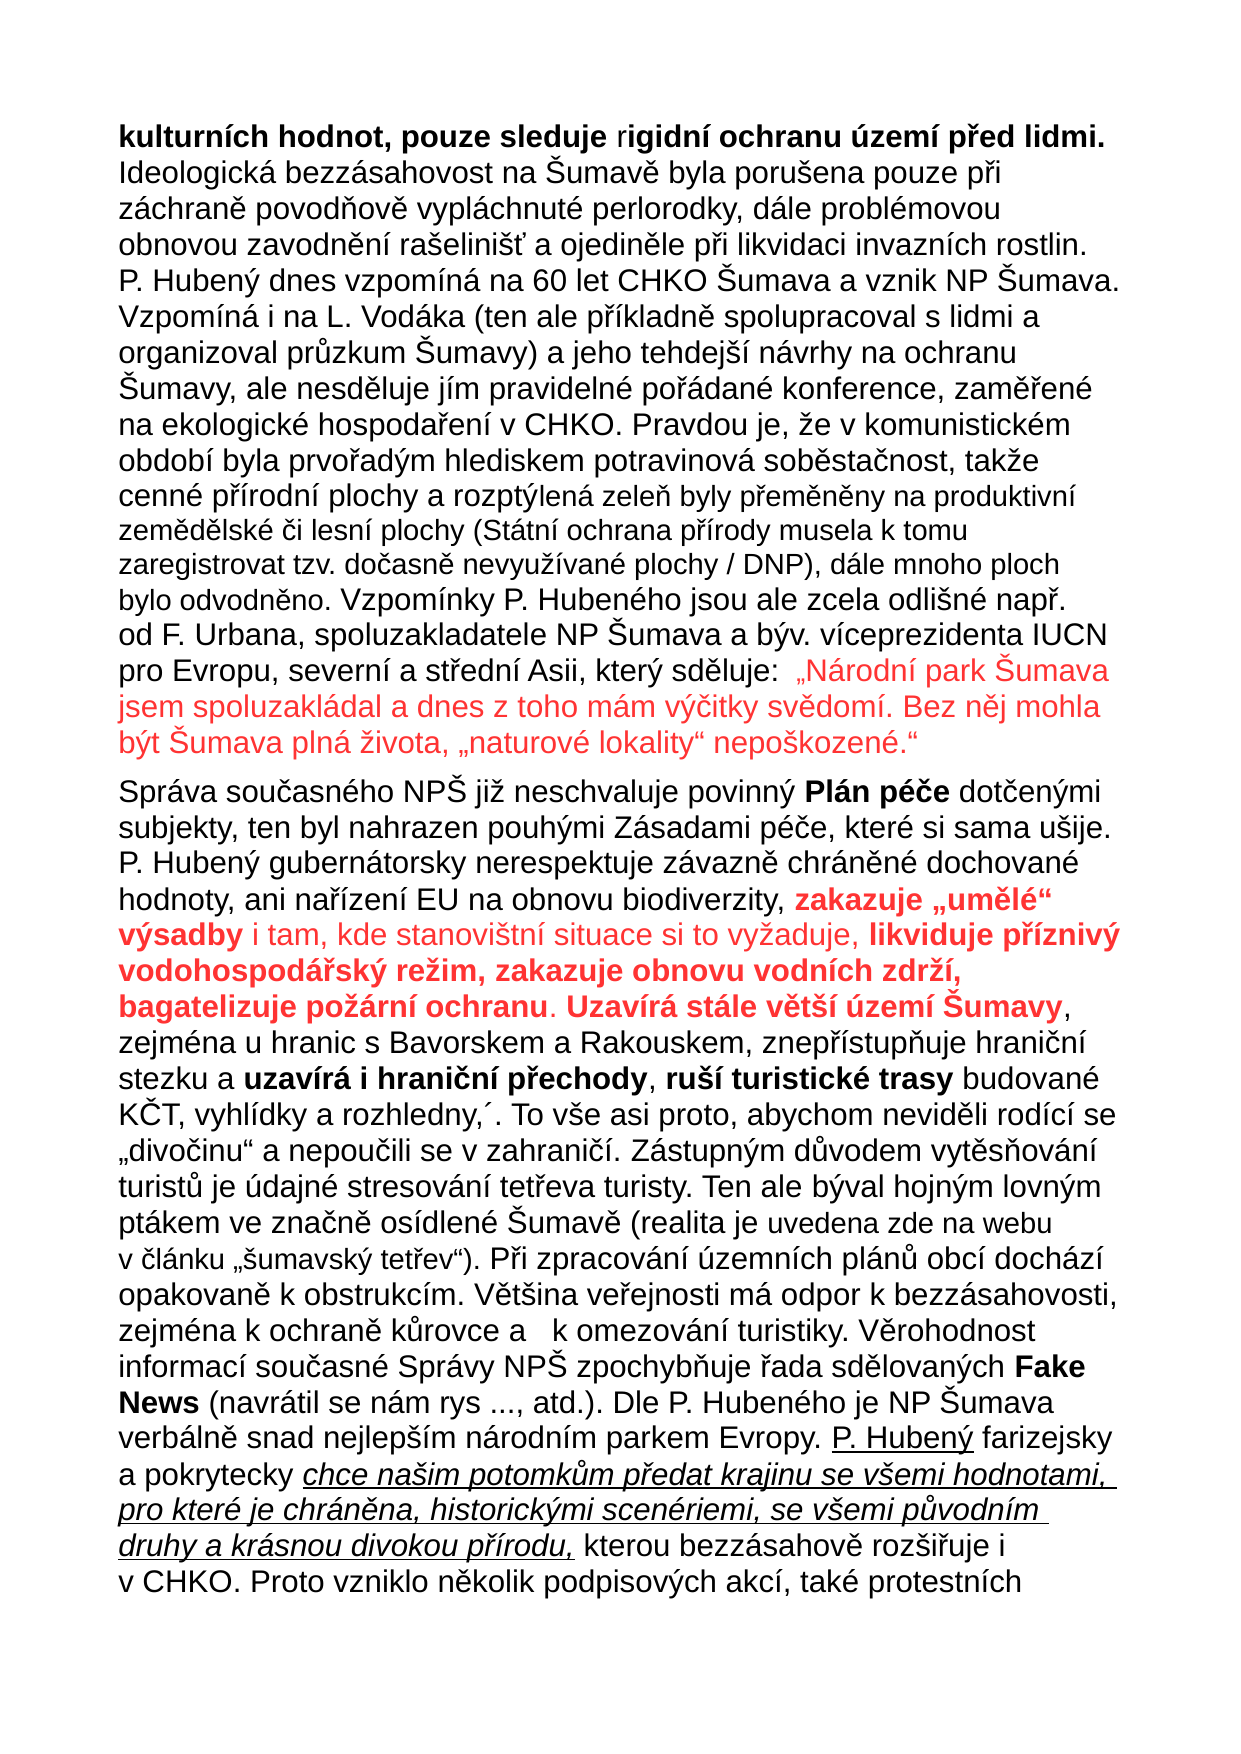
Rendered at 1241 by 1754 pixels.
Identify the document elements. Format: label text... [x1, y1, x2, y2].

text kulturních hodnot, pouze sleduje rigidní ochranu území před lidmi. Ideologická bezzásahovost na Šumavě byla porušena pouze při záchraně povodňově vypláchnuté perlorodky, dále problémovou obnovou zavodnění rašelinišť a ojediněle při likvidaci invazních rostlin. P. Hubený dnes vzpomíná na 60 let CHKO Šumava a vznik NP Šumava. Vzpomíná i na L. Vodáka (ten ale příkladně spolupracoval s lidmi a organizoval průzkum Šumavy) a jeho tehdejší návrhy na ochranu Šumavy, ale nesděluje jím pravidelné pořádané konference, zaměřené na ekologické hospodaření v CHKO. Pravdou je, že v komunistickém období byla prvořadým hlediskem potravinová soběstačnost, takže cenné přírodní plochy a rozptýlená zeleň byly přeměněny na produktivní zemědělské či lesní plochy (Státní ochrana přírody musela k tomu zaregistrovat tzv. dočasně nevyužívané plochy / DNP), dále mnoho ploch bylo odvodněno. Vzpomínky P. Hubeného jsou ale zcela odlišné např. od F. Urbana, spoluzakladatele NP Šumava a býv. víceprezidenta IUCN pro Evropu, severní a střední Asii, který sděluje: „Národní park Šumava jsem spoluzakládal a dnes z toho mám výčitky svědomí. Bez něj mohla být Šumava plná života, „naturové lokality“ nepoškozené.“ [118, 118, 1122, 760]
text Správa současného NPŠ již neschvaluje povinný Plán péče dotčenými subjekty, ten byl nahrazen pouhými Zásadami péče, které si sama ušije. P. Hubený gubernátorsky nerespektuje závazně chráněné dochované hodnoty, ani nařízení EU na obnovu biodiverzity, zakazuje „umělé“ výsadby i tam, kde stanovištní situace si to vyžaduje, likviduje příznivý vodohospodářský režim, zakazuje obnovu vodních zdrží, bagatelizuje požární ochranu. Uzavírá stále větší území Šumavy, zejména u hranic s Bavorskem a Rakouskem, znepřístupňuje hraniční stezku a uzavírá i hraniční přechody, ruší turistické trasy budované KČT, vyhlídky a rozhledny,´. To vše asi proto, abychom neviděli rodící se „divočinu“ a nepoučili se v zahraničí. Zástupným důvodem vytěsňování turistů je údajné stresování tetřeva turisty. Ten ale býval hojným lovným ptákem ve značně osídlené Šumavě (realita je uvedena zde na webu v článku „šumavský tetřev“). Při zpracování územních plánů obcí dochází opakovaně k obstrukcím. Většina veřejnosti má odpor k bezzásahovosti, zejména k ochraně kůrovce a k omezování turistiky. Věrohodnost informací současné Správy NPŠ zpochybňuje řada sdělovaných Fake News (navrátil se nám rys ..., atd.). Dle P. Hubeného je NP Šumava verbálně snad nejlepším národním parkem Evropy. P. Hubený farizejsky a pokrytecky chce našim potomkům předat krajinu se všemi hodnotami, pro které je chráněna, historickými scenériemi, se všemi původním druhy a krásnou divokou přírodu, kterou bezzásahově rozšiřuje i v CHKO. Proto vzniklo několik podpisových akcí, také protestních [118, 773, 1122, 1599]
